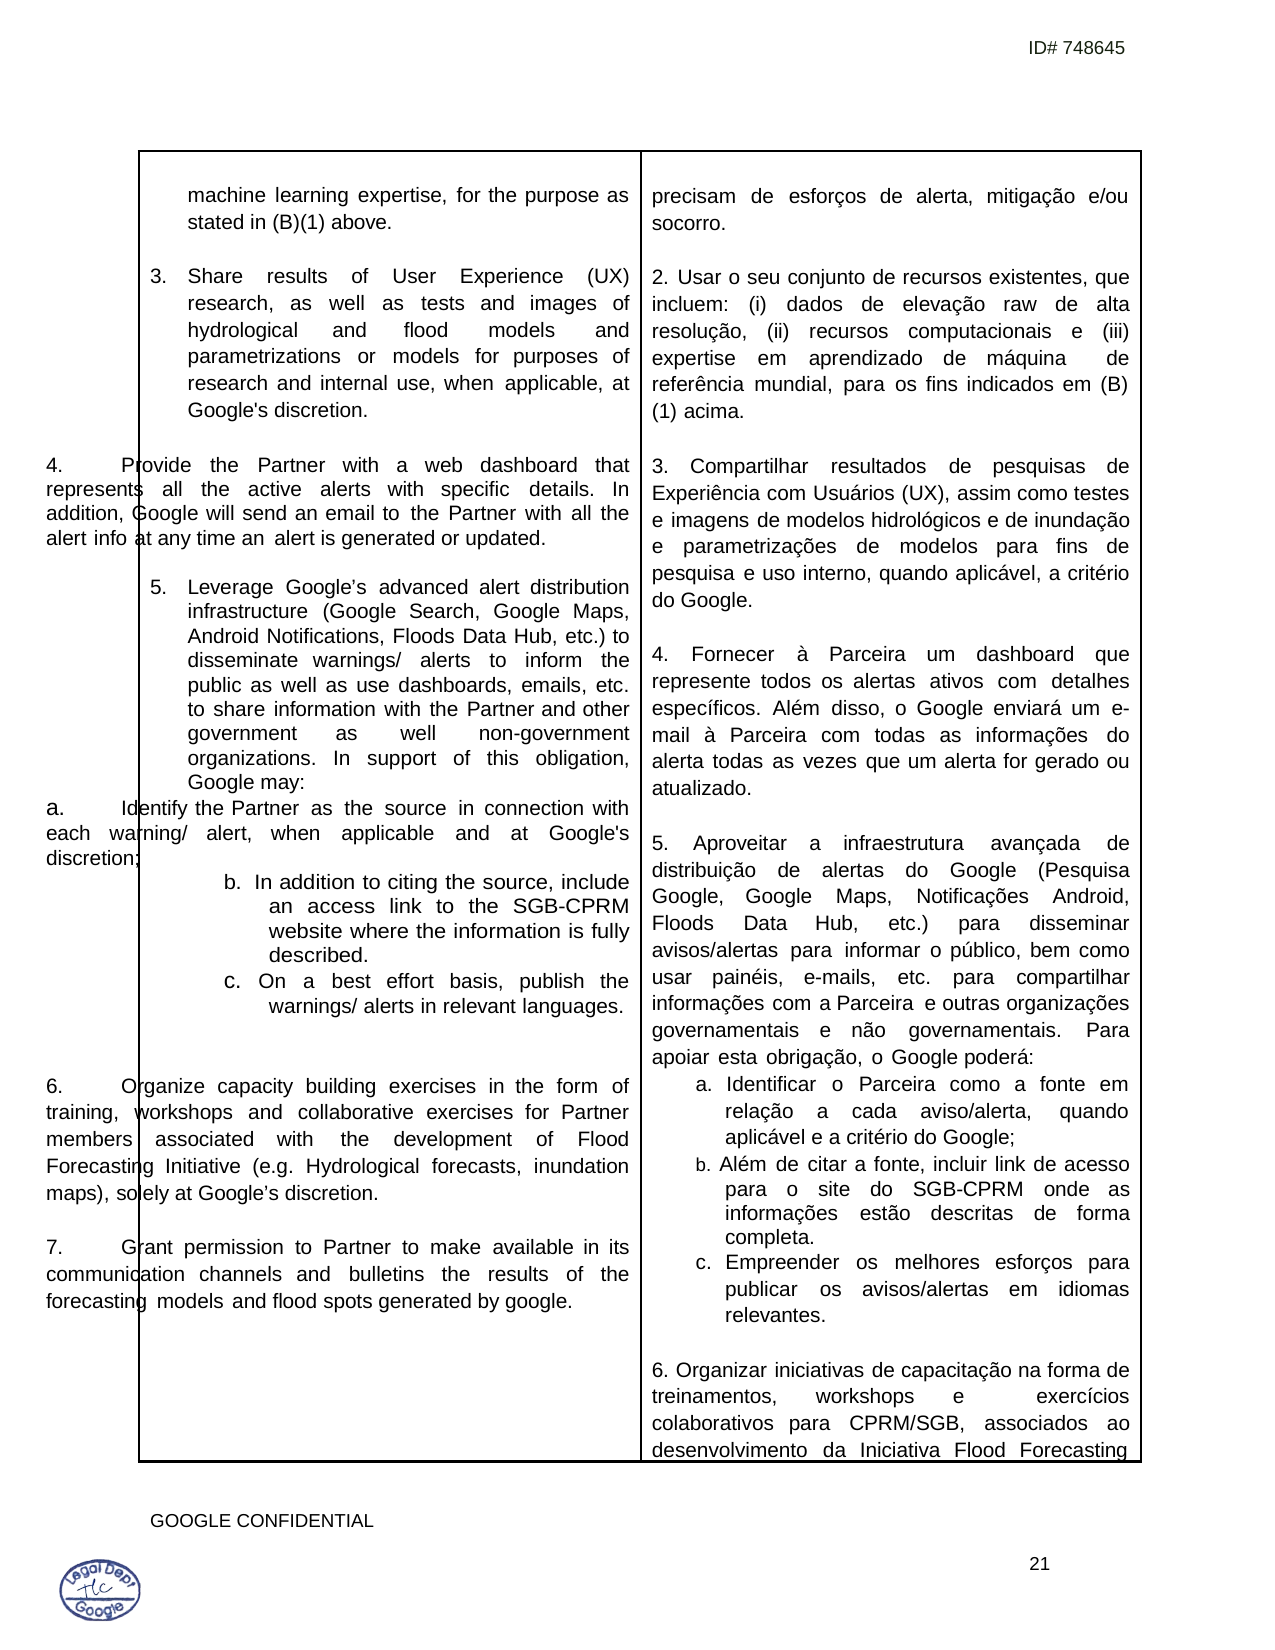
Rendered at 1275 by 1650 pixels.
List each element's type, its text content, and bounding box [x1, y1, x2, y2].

list Fornecer à Parceira um dashboard que represente todos os alertas ativos com detalhes especíﬁcos. Além disso, o Google enviará um e-mail à Parceira com todas as informações do alerta todas as vezes que um alerta for gerado ou atualizado. [652, 642, 1130, 800]
text b. Além de citar a fonte, incluir link de acesso para o site do SGB-CPRM onde as informações estão descritas de forma completa. [695, 1152, 1130, 1249]
text c. Empreender os melhores esforços para publicar os avisos/alertas em idiomas relevantes. [695, 1249, 1130, 1327]
text c. On a best effort basis, publish the warnings/ alerts in relevant languages. [223, 967, 629, 1018]
list Provide the Partner with a web dashboard that represents all the active alerts with speciﬁc details. In addition, Google will send an email to the Partner with all the alert info at any time an alert is generated or updated. [46, 452, 138, 549]
list Organize capacity building exercises in the form of training, workshops and collaborative exercises for Partner members associated with the development of Flood Forecasting Initiative (e.g. Hydrological forecasts, inundation maps), solely at Google’s discretion. [46, 1073, 138, 1204]
text b. In addition to citing the source, include an access link to the SGB-CPRM website where the information is fully described. [223, 870, 630, 967]
list Identify the Partner as the source in connection with each warning/ alert, when applicable and at Google's discretion; [140, 794, 629, 869]
list Organize capacity building exercises in the form of training, workshops and collaborative exercises for Partner members associated with the development of Flood Forecasting Initiative (e.g. Hydrological forecasts, inundation maps), solely at Google’s discretion. [140, 1073, 629, 1204]
list Compartilhar resultados de pesquisas de Experiência com Usuários (UX), assim como testes e imagens de modelos hidrológicos e de inundação e parametrizações de modelos para ﬁns de pesquisa e uso interno, quando aplicável, a critério do Google. [652, 454, 1130, 612]
list Organizar iniciativas de capacitação na forma de treinamentos, workshops e exercícios colaborativos para CPRM/SGB, associados ao desenvolvimento da Iniciativa Flood Forecasting [652, 1358, 1130, 1460]
list Grant permission to Partner to make available in its communication channels and bulletins the results of the forecasting models and ﬂood spots generated by google. [46, 1235, 138, 1312]
list Share results of User Experience (UX) research, as well as tests and images of hydrological and ﬂood models and parametrizations or models for purposes of research and internal use, when applicable, at Google's discretion. [150, 264, 630, 422]
text machine learning expertise, for the purpose as stated in (B)(1) above. [187, 183, 629, 233]
text a. Identiﬁcar o Parceira como a fonte em relação a cada aviso/alerta, quando aplicável e a critério do Google; [695, 1072, 1129, 1149]
list Grant permission to Partner to make available in its communication channels and bulletins the results of the forecasting models and ﬂood spots generated by google. [140, 1235, 630, 1312]
list Provide the Partner with a web dashboard that represents all the active alerts with speciﬁc details. In addition, Google will send an email to the Partner with all the alert info at any time an alert is generated or updated. [140, 452, 630, 549]
text [1142, 399, 1154, 423]
list Aproveitar a infraestrutura avançada de distribuição de alertas do Google (Pesquisa Google, Google Maps, Notiﬁcações Android, Floods Data Hub, etc.) para disseminar avisos/alertas para informar o público, bem como usar painéis, e-mails, etc. para compartilhar informações com a Parceira e outras organizações governamentais e não governamentais. Para apoiar esta obrigação, o Google poderá: [652, 831, 1130, 1069]
list Usar o seu conjunto de recursos existentes, que incluem: (i) dados de elevação raw de alta resolução, (ii) recursos computacionais e (iii) expertise em aprendizado de máquina de referência mundial, para os ﬁns indicados em (B) [652, 265, 1130, 396]
text (1) acima. [652, 399, 1140, 423]
text precisam de esforços de alerta, mitigação e/ou socorro. [652, 184, 1128, 234]
list Identify the Partner as the source in connection with each warning/ alert, when applicable and at Google's discretion; [46, 794, 138, 869]
list Leverage Google’s advanced alert distribution infrastructure (Google Search, Google Maps, Android Notiﬁcations, Floods Data Hub, etc.) to disseminate warnings/ alerts to inform the public as well as use dashboards, emails, etc. to share information with the Partner and other government as well non-government organizations. In support of this obligation, Google may: [150, 575, 630, 794]
